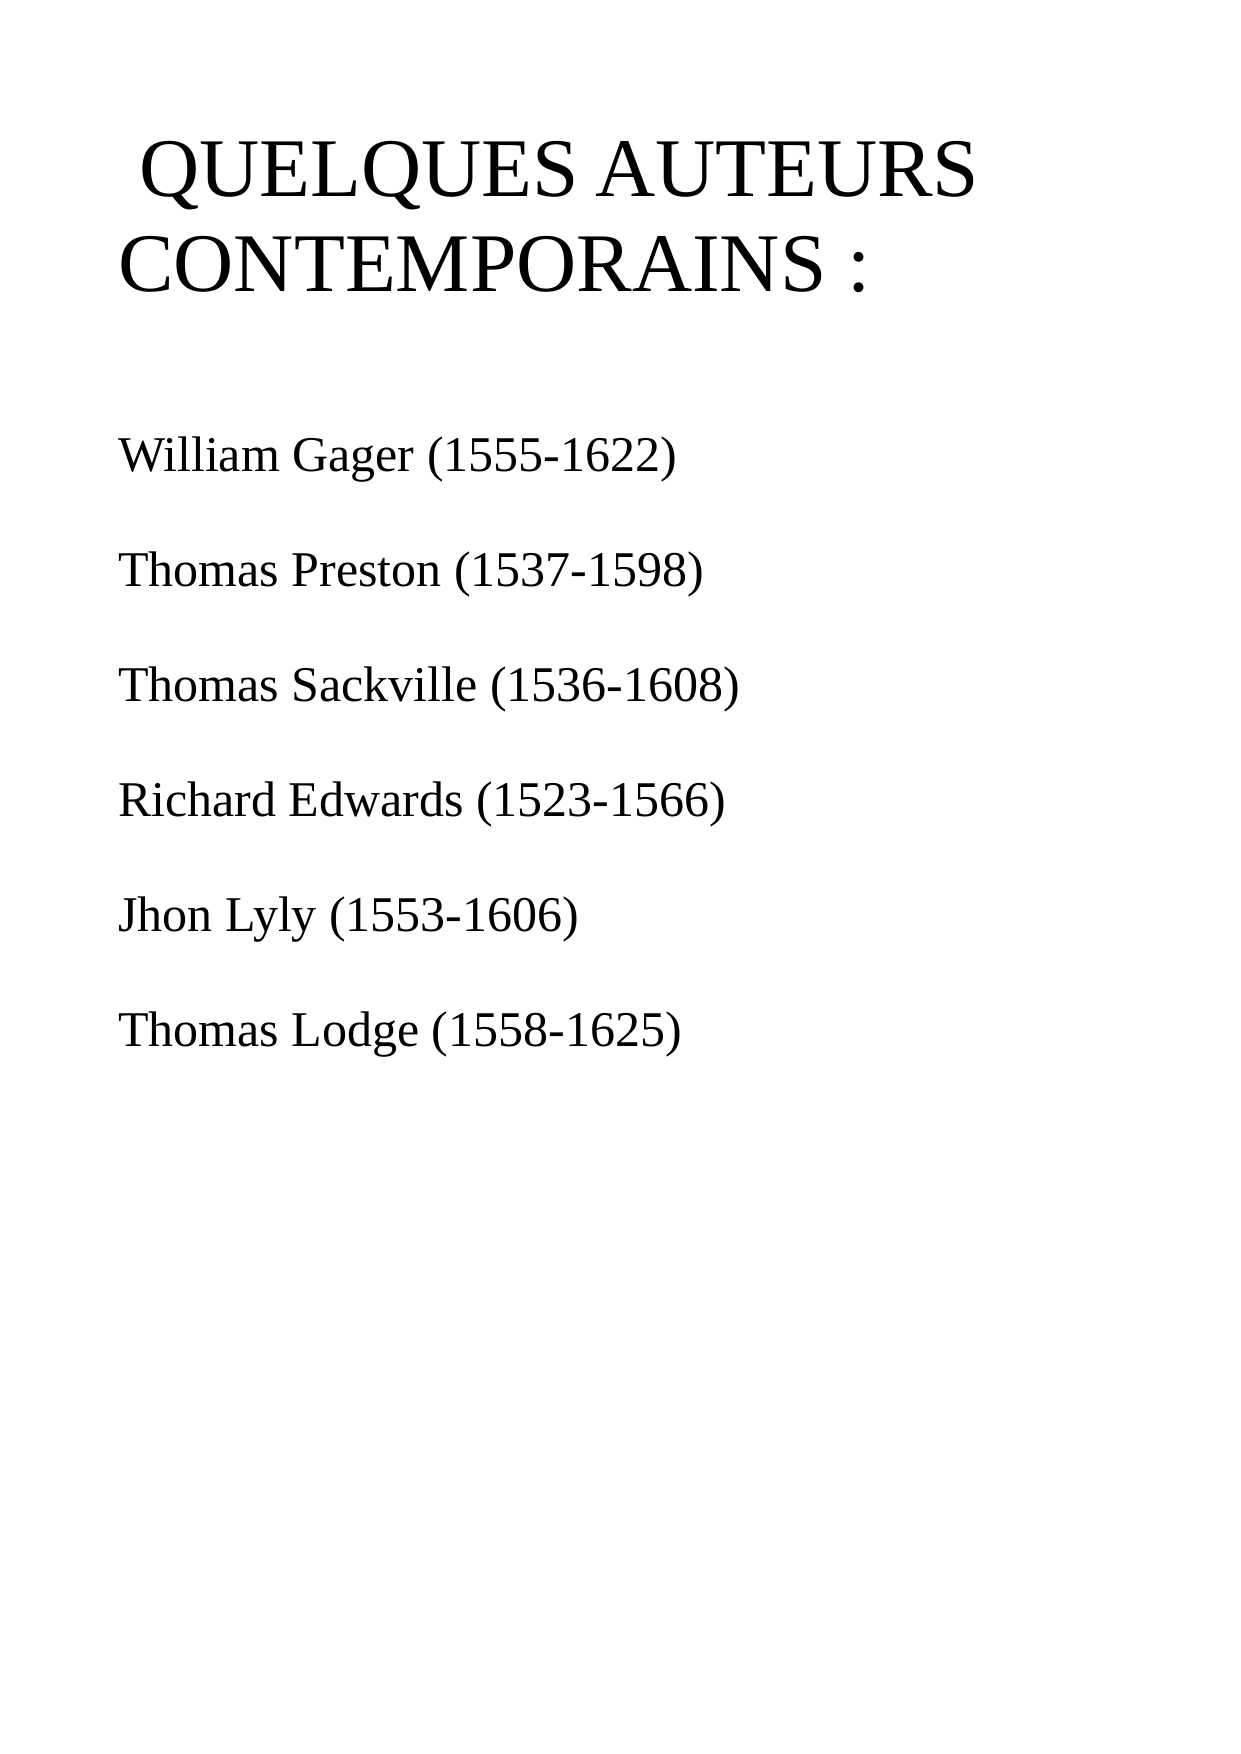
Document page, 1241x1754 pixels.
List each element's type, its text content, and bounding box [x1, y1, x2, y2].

text QUELQUES AUTEURS CONTEMPORAINS : [118, 118, 1122, 310]
text Richard Edwards (1523-1566) [118, 770, 1122, 827]
text Jhon Lyly (1553-1606) [118, 885, 1122, 942]
text William Gager (1555-1622) [118, 425, 1122, 482]
text Thomas Preston (1537-1598) [118, 540, 1122, 597]
text Thomas Lodge (1558-1625) [118, 1000, 1122, 1057]
text Thomas Sackville (1536-1608) [118, 655, 1122, 712]
